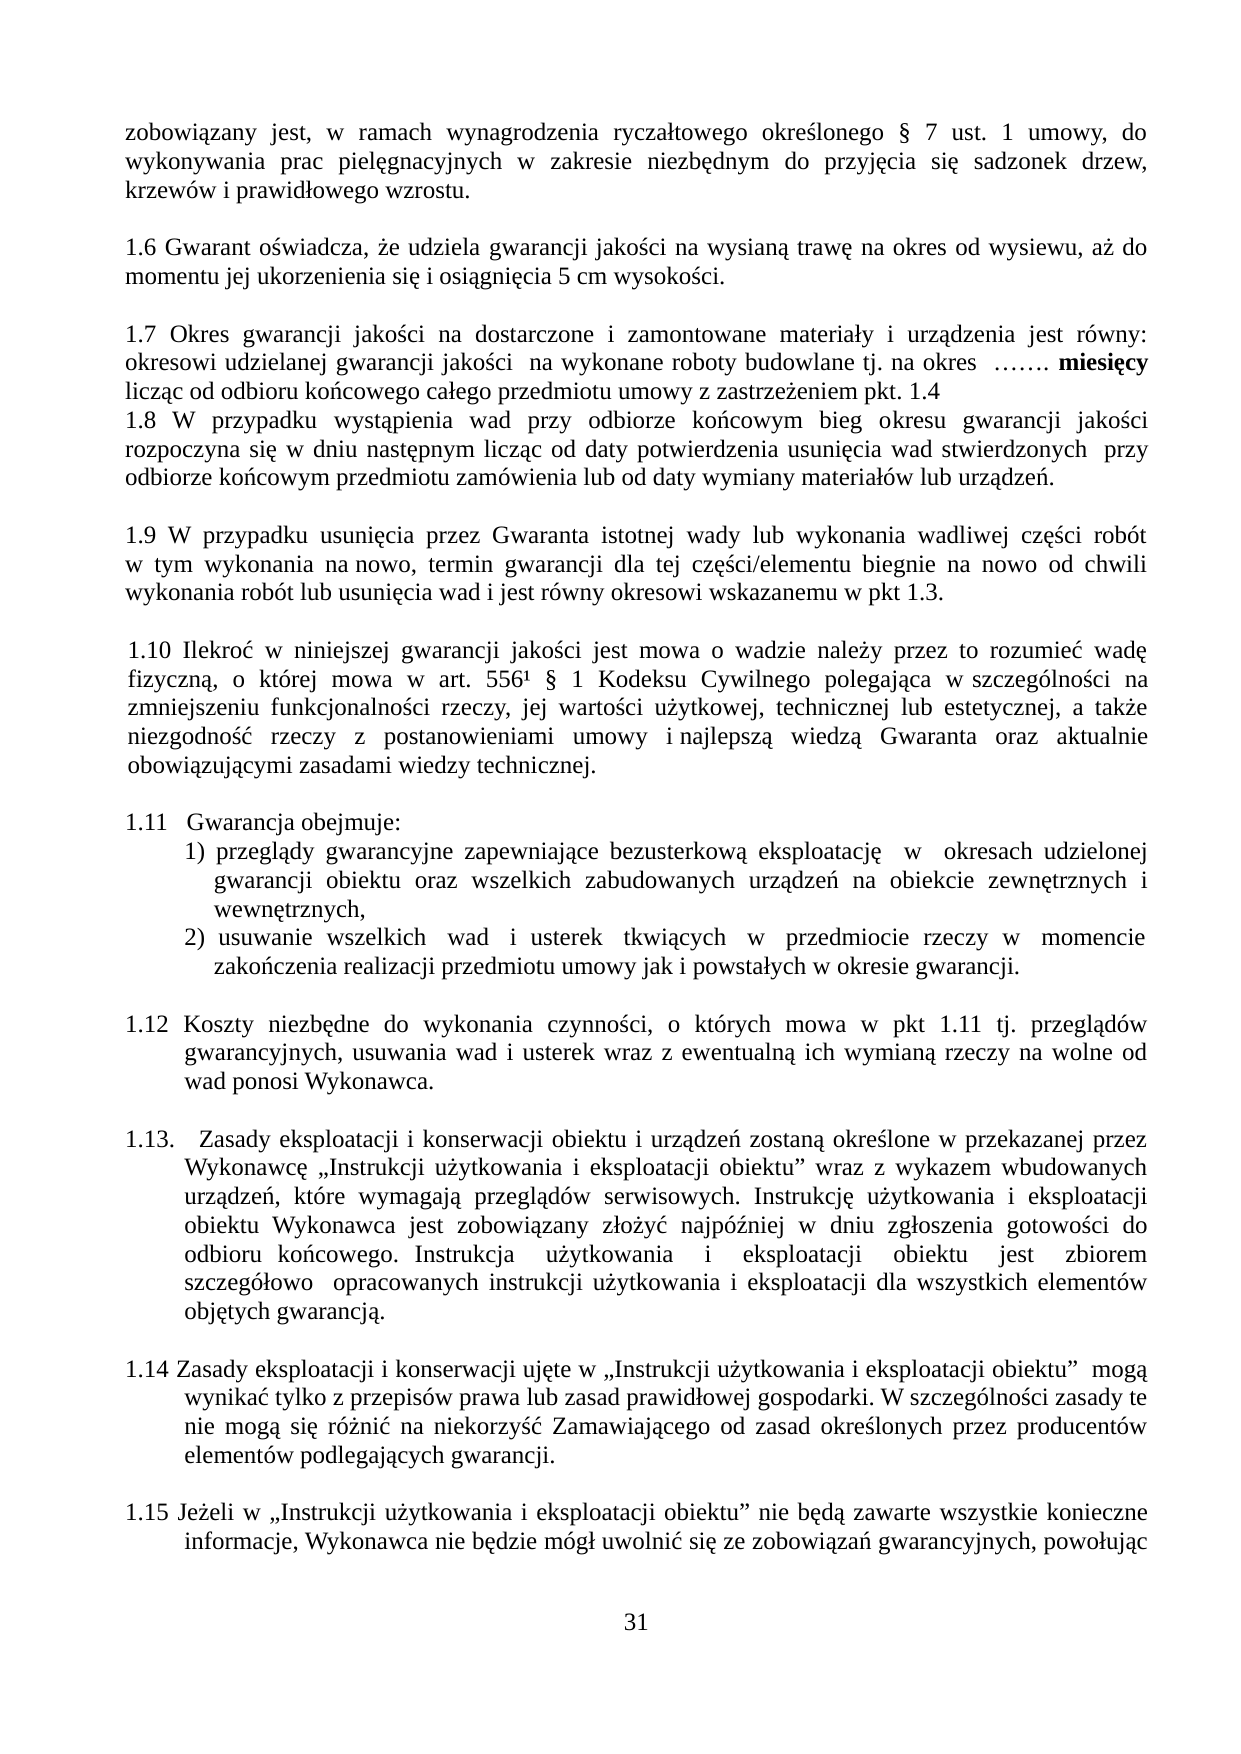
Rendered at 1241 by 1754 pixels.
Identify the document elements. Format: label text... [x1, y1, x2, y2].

text 1.6 Gwarant oświadcza, że udziela gwarancji jakości na wysianą trawę na okres od wysiewu, aż do momentu jej ukorzenienia się i osiągnięcia 5 cm wysokości. [125, 232, 1148, 290]
text 1.13. Zasady eksploatacji i konserwacji obiektu i urządzeń zostaną określone w przekazanej przez Wykonawcę „Instrukcji użytkowania i eksploatacji obiektu” wraz z wykazem wbudowanych urządzeń, które wymagają przeglądów serwisowych. Instrukcję użytkowania i eksploatacji obiektu Wykonawca jest zobowiązany złożyć najpóźniej w dniu zgłoszenia gotowości do odbioru końcowego. Instrukcja użytkowania i eksploatacji obiektu jest zbiorem szczegółowo opracowanych instrukcji użytkowania i eksploatacji dla wszystkich elementów objętych gwarancją. [125, 1124, 1148, 1325]
text 1.7 Okres gwarancji jakości na dostarczone i zamontowane materiały i urządzenia jest równy: okresowi udzielanej gwarancji jakości na wykonane roboty budowlane tj. na okres ……. miesięcy licząc od odbioru końcowego całego przedmiotu umowy z zastrzeżeniem pkt. 1.4 [125, 319, 1148, 405]
text 1.11 Gwarancja obejmuje: [125, 807, 1148, 836]
text 1.9 W przypadku usunięcia przez Gwaranta istotnej wady lub wykonania wadliwej części robót w tym wykonania na nowo, termin gwarancji dla tej części/elementu biegnie na nowo od chwili wykonania robót lub usunięcia wad i jest równy okresowi wskazanemu w pkt 1.3. [125, 520, 1148, 606]
text 1) przeglądy gwarancyjne zapewniające bezusterkową eksploatację w okresach udzielonej gwarancji obiektu oraz wszelkich zabudowanych urządzeń na obiekcie zewnętrznych i wewnętrznych, [184, 836, 1148, 922]
text 1.14 Zasady eksploatacji i konserwacji ujęte w „Instrukcji użytkowania i eksploatacji obiektu” mogą wynikać tylko z przepisów prawa lub zasad prawidłowej gospodarki. W szczególności zasady te nie mogą się różnić na niekorzyść Zamawiającego od zasad określonych przez producentów elementów podlegających gwarancji. [125, 1354, 1148, 1469]
text 1.10 Ilekroć w niniejszej gwarancji jakości jest mowa o wadzie należy przez to rozumieć wadę fizyczną, o której mowa w art. 556¹ § 1 Kodeksu Cywilnego polegająca w szczególności na zmniejszeniu funkcjonalności rzeczy, jej wartości użytkowej, technicznej lub estetycznej, a także niezgodność rzeczy z postanowieniami umowy i najlepszą wiedzą Gwaranta oraz aktualnie obowiązującymi zasadami wiedzy technicznej. [127, 635, 1148, 779]
text 1.12 Koszty niezbędne do wykonania czynności, o których mowa w pkt 1.11 tj. przeglądów gwarancyjnych, usuwania wad i usterek wraz z ewentualną ich wymianą rzeczy na wolne od wad ponosi Wykonawca. [125, 1009, 1148, 1095]
text 1.8 W przypadku wystąpienia wad przy odbiorze końcowym bieg okresu gwarancji jakości rozpoczyna się w dniu następnym licząc od daty potwierdzenia usunięcia wad stwierdzonych przy odbiorze końcowym przedmiotu zamówienia lub od daty wymiany materiałów lub urządzeń. [125, 405, 1148, 491]
text 2) usuwanie wszelkich wad i usterek tkwiących w przedmiocie rzeczy w momencie zakończenia realizacji przedmiotu umowy jak i powstałych w okresie gwarancji. [184, 922, 1148, 980]
text zobowiązany jest, w ramach wynagrodzenia ryczałtowego określonego § 7 ust. 1 umowy, do wykonywania prac pielęgnacyjnych w zakresie niezbędnym do przyjęcia się sadzonek drzew, krzewów i prawidłowego wzrostu. [125, 117, 1148, 204]
text 1.15 Jeżeli w „Instrukcji użytkowania i eksploatacji obiektu” nie będą zawarte wszystkie konieczne informacje, Wykonawca nie będzie mógł uwolnić się ze zobowiązań gwarancyjnych, powołując [125, 1497, 1148, 1555]
